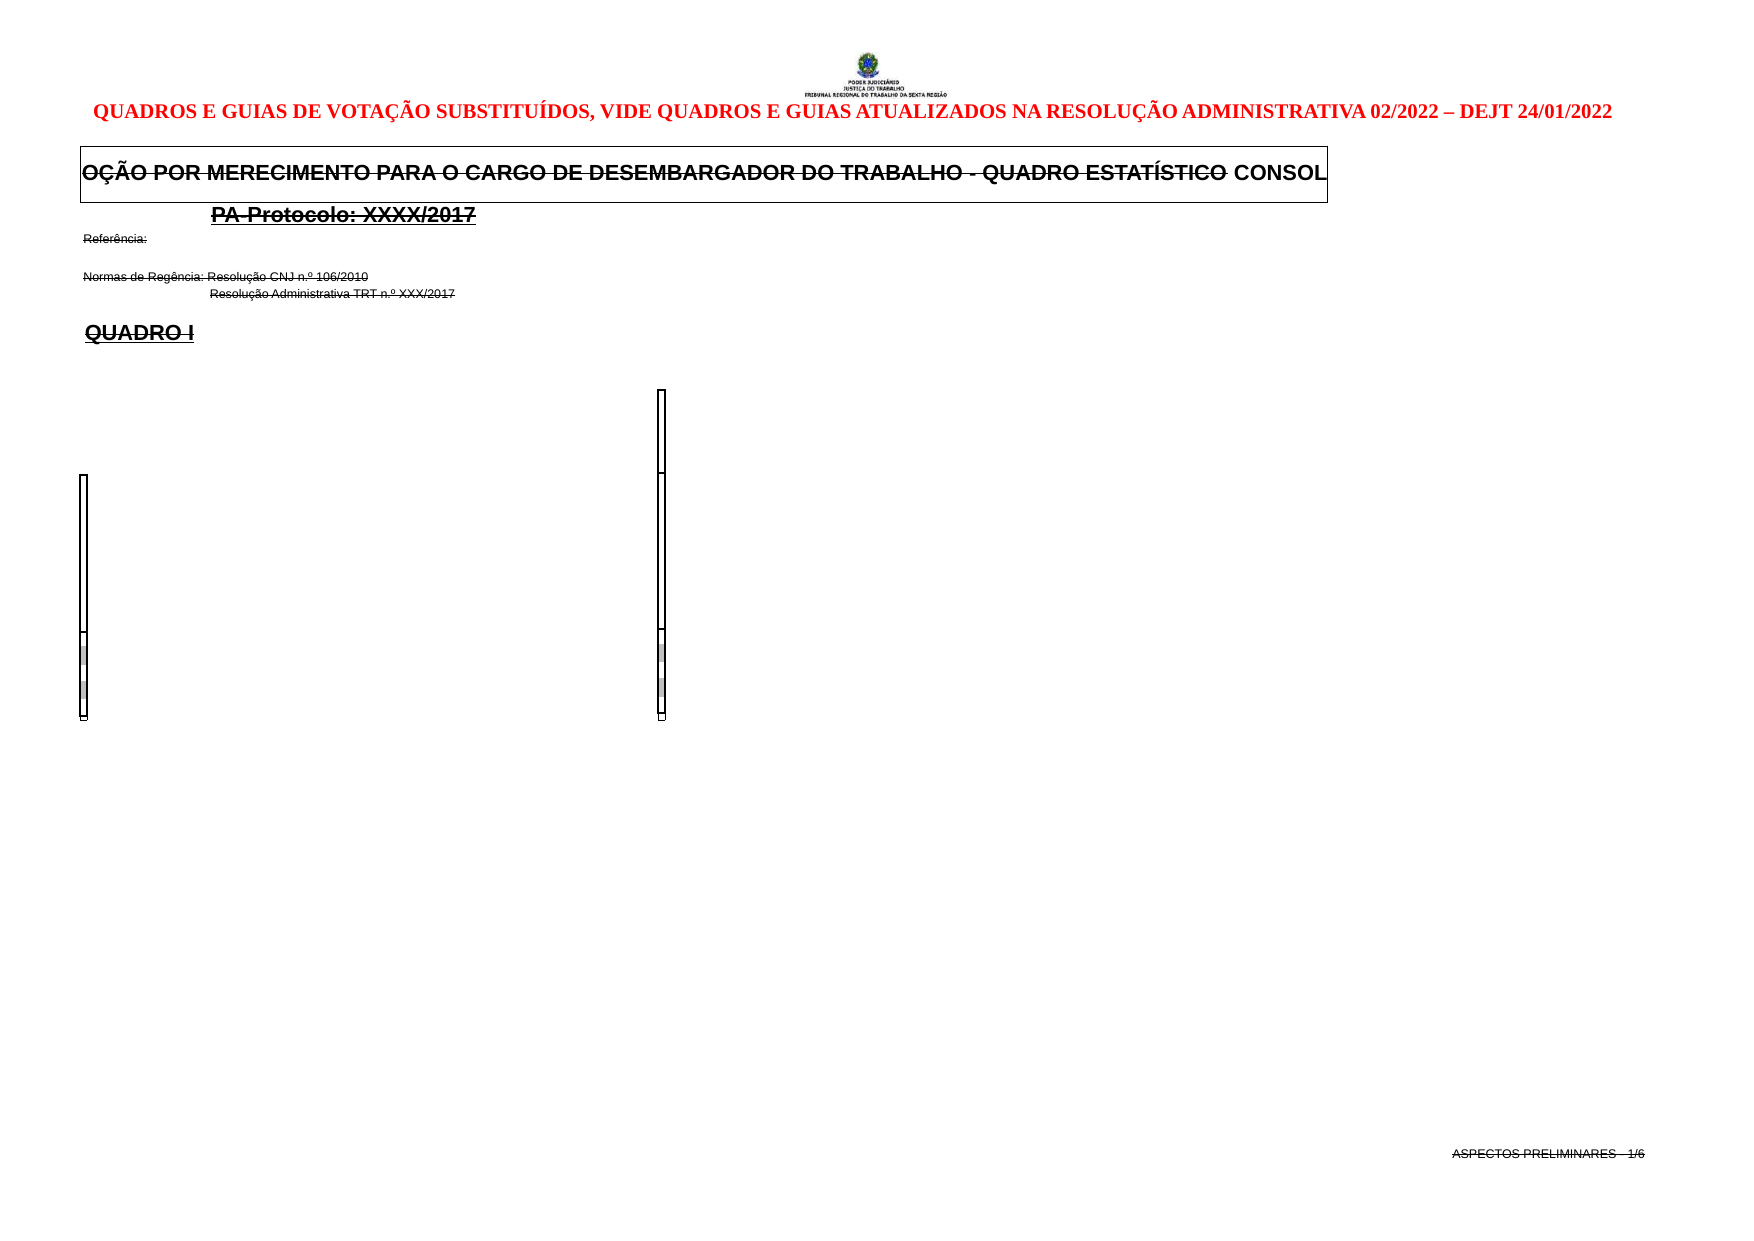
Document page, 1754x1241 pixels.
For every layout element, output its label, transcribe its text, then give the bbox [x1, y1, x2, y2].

text ASPECTOS PRELIMINARES - 1/6 [27, 1146, 1645, 1161]
text OÇÃO POR MERECIMENTO PARA O CARGO DE DESEMBARGADOR DO TRABALHO - QUADRO ESTATÍSTICO CONSOL [82, 159, 1327, 185]
table_cell [659, 592, 664, 612]
subtitle QUADRO I [84, 320, 1679, 345]
text Referência: [83, 232, 148, 247]
table_cell [659, 531, 664, 551]
table_cell [81, 633, 86, 646]
table_cell [659, 572, 664, 592]
text Resolução Administrativa TRT n.º XXX/2017 [209, 287, 1679, 301]
picture [804, 52, 949, 99]
table_cell [659, 612, 664, 628]
subtitle PA-Protocolo: XXXX/2017 [211, 147, 1679, 227]
table_cell [81, 681, 86, 699]
table_cell [81, 665, 86, 681]
table_cell [659, 630, 664, 643]
text QUADROS E GUIAS DE VOTAÇÃO SUBSTITUÍDOS, VIDE QUADROS E GUIAS ATUALIZADOS NA RESOLUÇÃO ADMINISTRATIVA 02/2022 – DEJT 24/01/2022 [27, 99, 1679, 123]
table_cell [659, 662, 664, 678]
table_header MAGISTRADO INSCRITO [81, 476, 86, 631]
table_cell [659, 678, 664, 697]
table_cell [659, 551, 664, 572]
table_cell [659, 697, 664, 712]
table_cell [81, 700, 86, 715]
text Normas de Regência: Resolução CNJ n.º 106/2010 [83, 270, 1679, 284]
